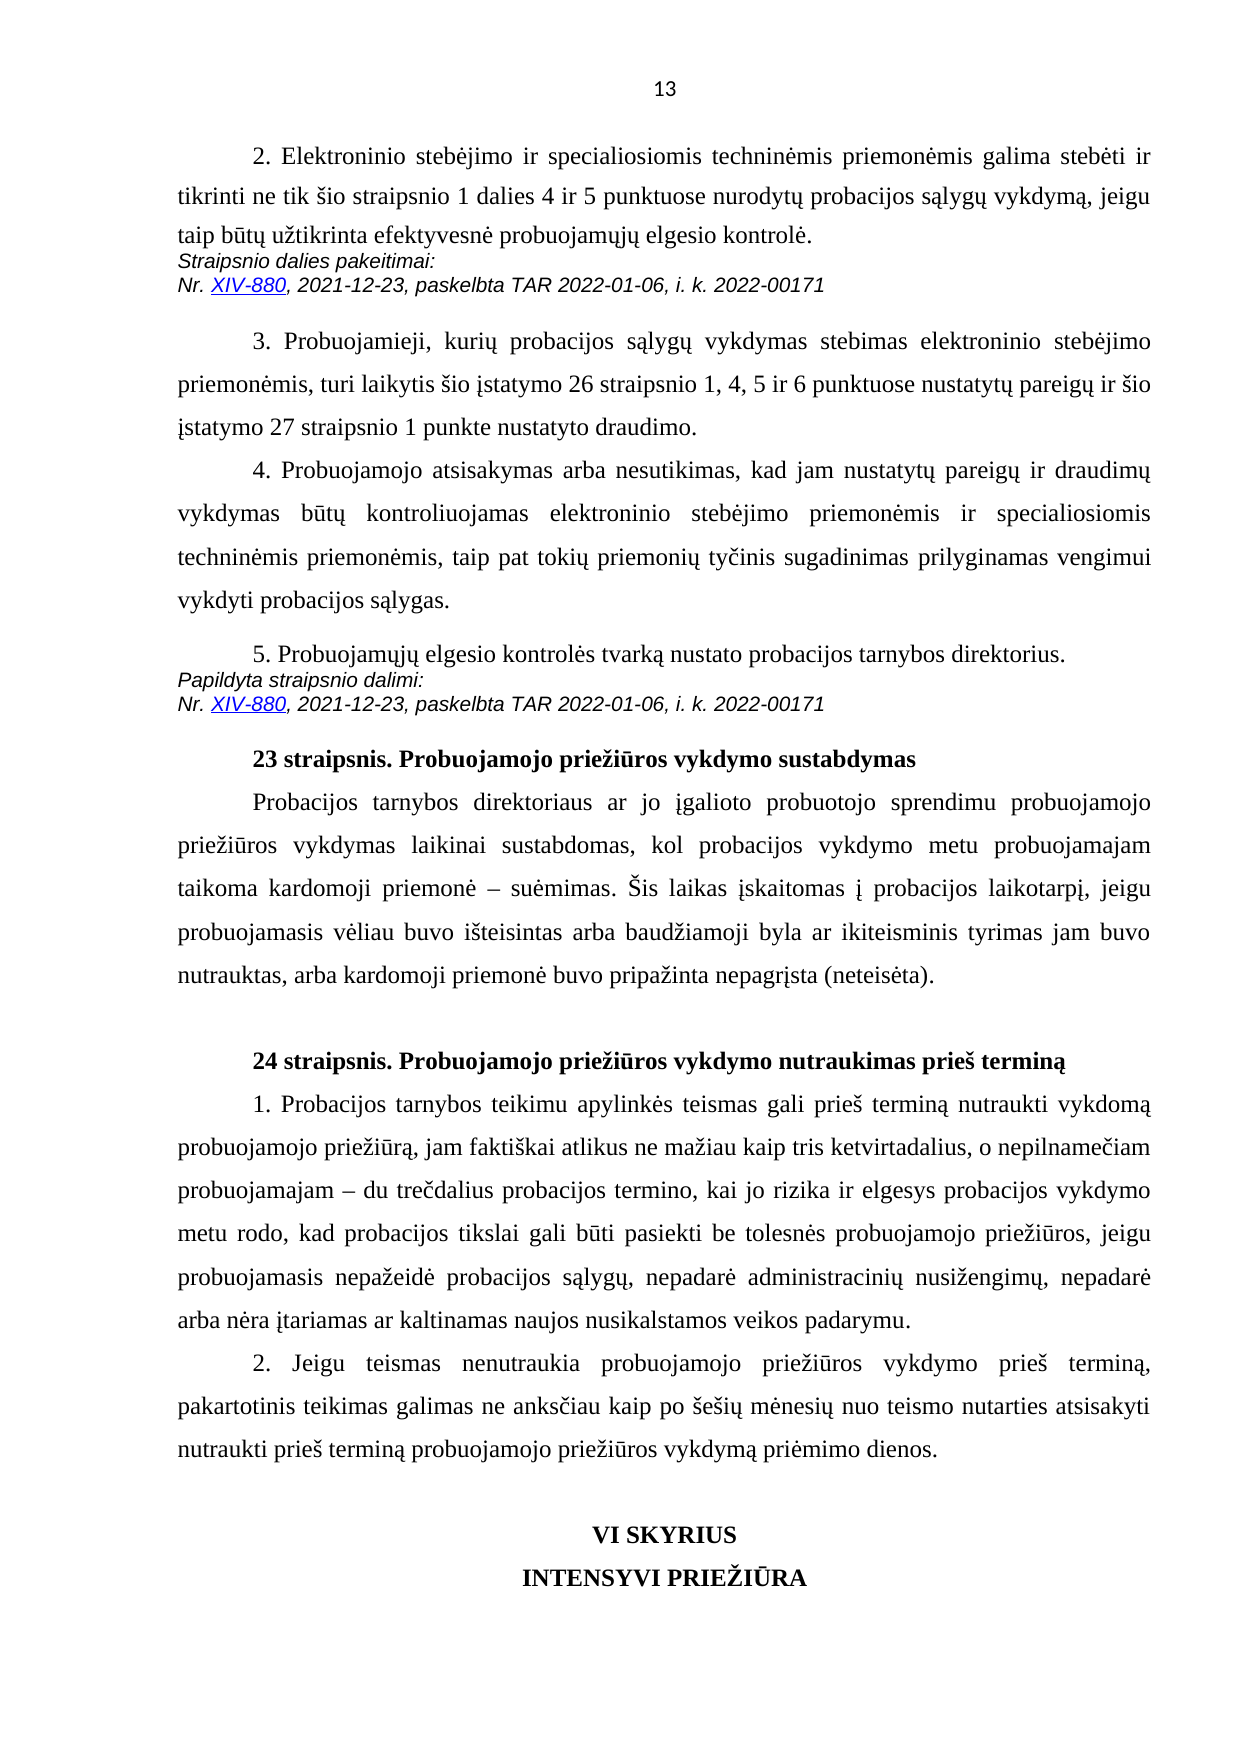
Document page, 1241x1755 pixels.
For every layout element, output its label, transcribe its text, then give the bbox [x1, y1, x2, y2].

text 1. Probacijos tarnybos teikimu apylinkės teismas gali prieš terminą nutraukti vykdomą probuojamojo priežiūrą, jam faktiškai atlikus ne mažiau kaip tris ketvirtadalius, o nepilnamečiam probuojamajam – du trečdalius probacijos termino, kai jo rizika ir elgesys probacijos vykdymo metu rodo, kad probacijos tikslai gali būti pasiekti be tolesnės probuojamojo priežiūros, jeigu probuojamasis nepažeidė probacijos sąlygų, nepadarė administracinių nusižengimų, nepadarė arba nėra įtariamas ar kaltinamas naujos nusikalstamos veikos padarymu. [177, 1089, 1152, 1333]
text 4. Probuojamojo atsisakymas arba nesutikimas, kad jam nustatytų pareigų ir draudimų vykdymas būtų kontroliuojamas elektroninio stebėjimo priemonėmis ir specialiosiomis techninėmis priemonėmis, taip pat tokių priemonių tyčinis sugadinimas prilyginamas vengimui vykdyti probacijos sąlygas. [177, 455, 1152, 613]
text Straipsnio dalies pakeitimai: [177, 249, 1152, 273]
text 3. Probuojamieji, kurių probacijos sąlygų vykdymas stebimas elektroninio stebėjimo priemonėmis, turi laikytis šio įstatymo 26 straipsnio 1, 4, 5 ir 6 punktuose nustatytų pareigų ir šio įstatymo 27 straipsnio 1 punkte nustatyto draudimo. [177, 326, 1152, 441]
text Probacijos tarnybos direktoriaus ar jo įgalioto probuotojo sprendimu probuojamojo priežiūros vykdymas laikinai sustabdomas, kol probacijos vykdymo metu probuojamajam taikoma kardomoji priemonė – suėmimas. Šis laikas įskaitomas į probacijos laikotarpį, jeigu probuojamasis vėliau buvo išteisintas arba baudžiamoji byla ar ikiteisminis tyrimas jam buvo nutrauktas, arba kardomoji priemonė buvo pripažinta nepagrįsta (neteisėta). [177, 787, 1152, 988]
text VI SKYRIUS [177, 1520, 1152, 1549]
text 24 straipsnis. Probuojamojo priežiūros vykdymo nutraukimas prieš terminą [177, 1046, 1152, 1075]
text Nr. XIV-880, 2021-12-23, paskelbta TAR 2022-01-06, i. k. 2022-00171 [177, 273, 1152, 297]
text 23 straipsnis. Probuojamojo priežiūros vykdymo sustabdymas [177, 744, 1152, 773]
text Nr. XIV-880, 2021-12-23, paskelbta TAR 2022-01-06, i. k. 2022-00171 [177, 691, 1152, 715]
text 2. Jeigu teismas nenutraukia probuojamojo priežiūros vykdymo prieš terminą, pakartotinis teikimas galimas ne anksčiau kaip po šešių mėnesių nuo teismo nutarties atsisakyti nutraukti prieš terminą probuojamojo priežiūros vykdymą priėmimo dienos. [177, 1348, 1152, 1463]
text INTENSYVI PRIEŽIŪRA [177, 1563, 1152, 1592]
text 5. Probuojamųjų elgesio kontrolės tvarką nustato probacijos tarnybos direktorius. [177, 628, 1152, 667]
text Papildyta straipsnio dalimi: [177, 667, 1152, 691]
text 2. Elektroninio stebėjimo ir specialiosiomis techninėmis priemonėmis galima stebėti ir tikrinti ne tik šio straipsnio 1 dalies 4 ir 5 punktuose nurodytų probacijos sąlygų vykdymą, jeigu taip būtų užtikrinta efektyvesnė probuojamųjų elgesio kontrolė. [177, 131, 1152, 249]
